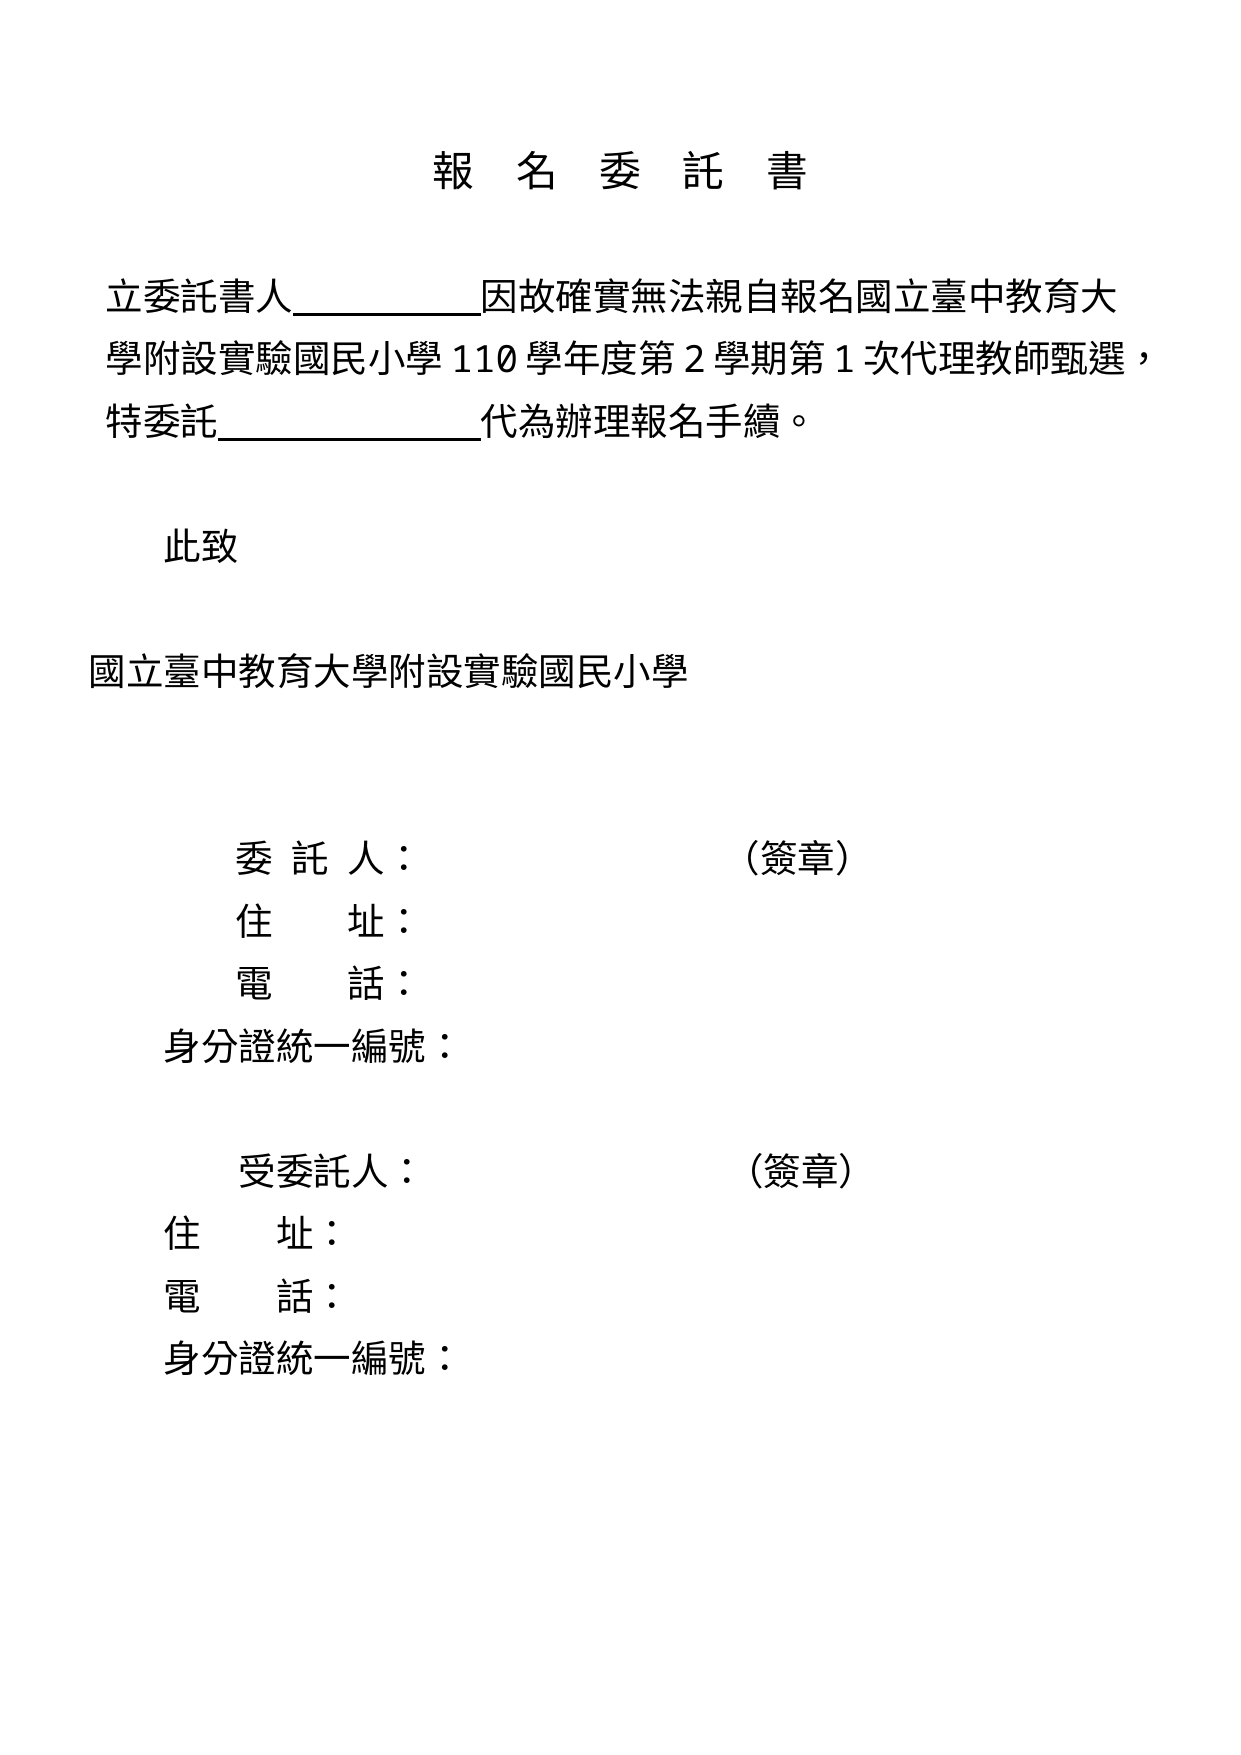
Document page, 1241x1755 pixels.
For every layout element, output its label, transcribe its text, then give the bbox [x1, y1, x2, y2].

text 此致 [89, 502, 1152, 564]
text 國立臺中教育大學附設實驗國民小學 [89, 627, 1152, 689]
text 委 託 人： （簽章） [89, 814, 1152, 877]
text 住 址： [89, 1189, 1152, 1252]
text 住 址： [89, 877, 1152, 939]
text 身分證統一編號： [89, 1314, 1152, 1377]
text 身分證統一編號： [89, 1002, 1152, 1064]
text 立委託書人 因故確實無法親自報名國立臺中教育大學附設實驗國民小學110學年度第2學期第1次代理教師甄選，特委託 代為辦理報名手續。 [105, 252, 1152, 439]
text 電 話： [89, 939, 1152, 1002]
text 報 名 委 託 書 [89, 127, 1152, 189]
text 受委託人： （簽章） [89, 1127, 1152, 1189]
text 電 話： [89, 1252, 1152, 1314]
